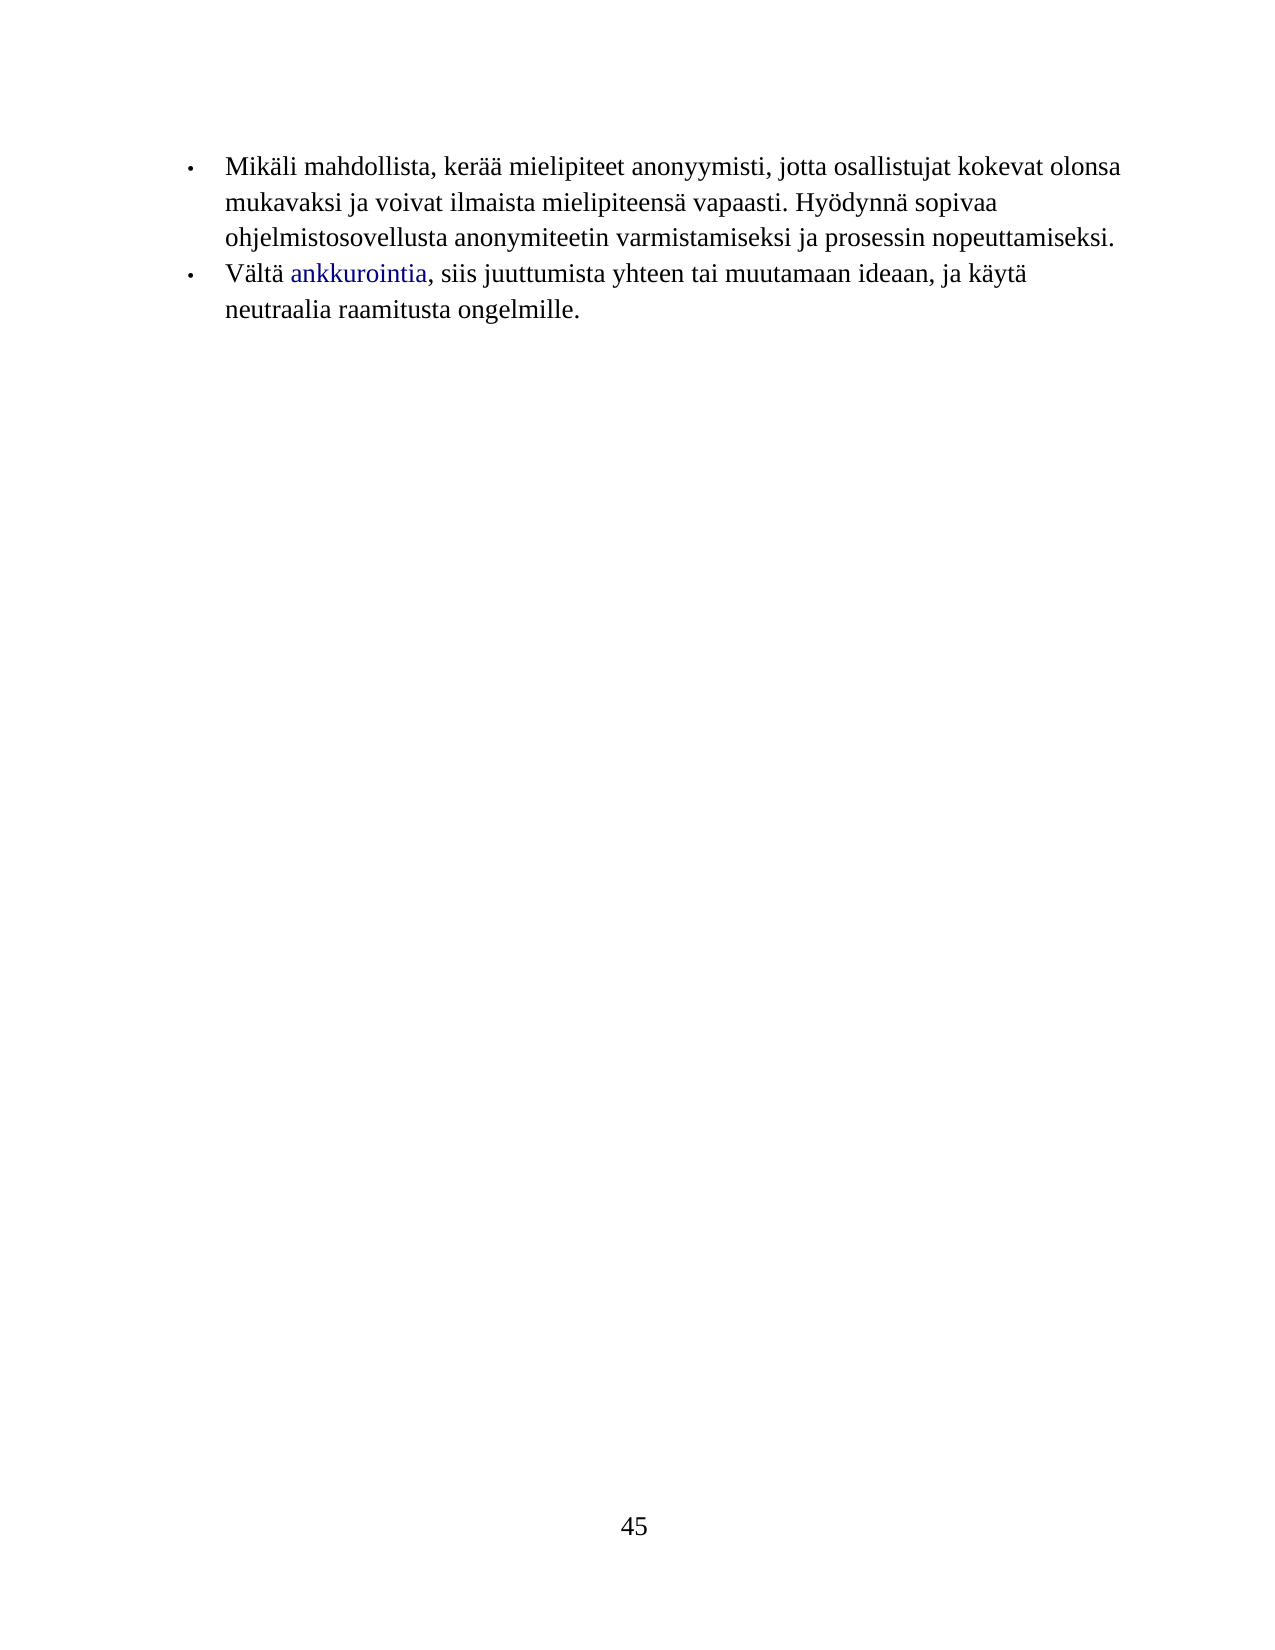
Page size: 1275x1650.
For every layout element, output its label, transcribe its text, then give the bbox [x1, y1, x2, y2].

list Vältä ankkurointia, siis juuttumista yhteen tai muutamaan ideaan, ja käytä neutraalia raamitusta ongelmille. [187, 257, 1125, 324]
list Mikäli mahdollista, kerää mielipiteet anonyymisti, jotta osallistujat kokevat olonsa mukavaksi ja voivat ilmaista mielipiteensä vapaasti. Hyödynnä sopivaa ohjelmistosovellusta anonymiteetin varmistamiseksi ja prosessin nopeuttamiseksi. [187, 150, 1125, 253]
